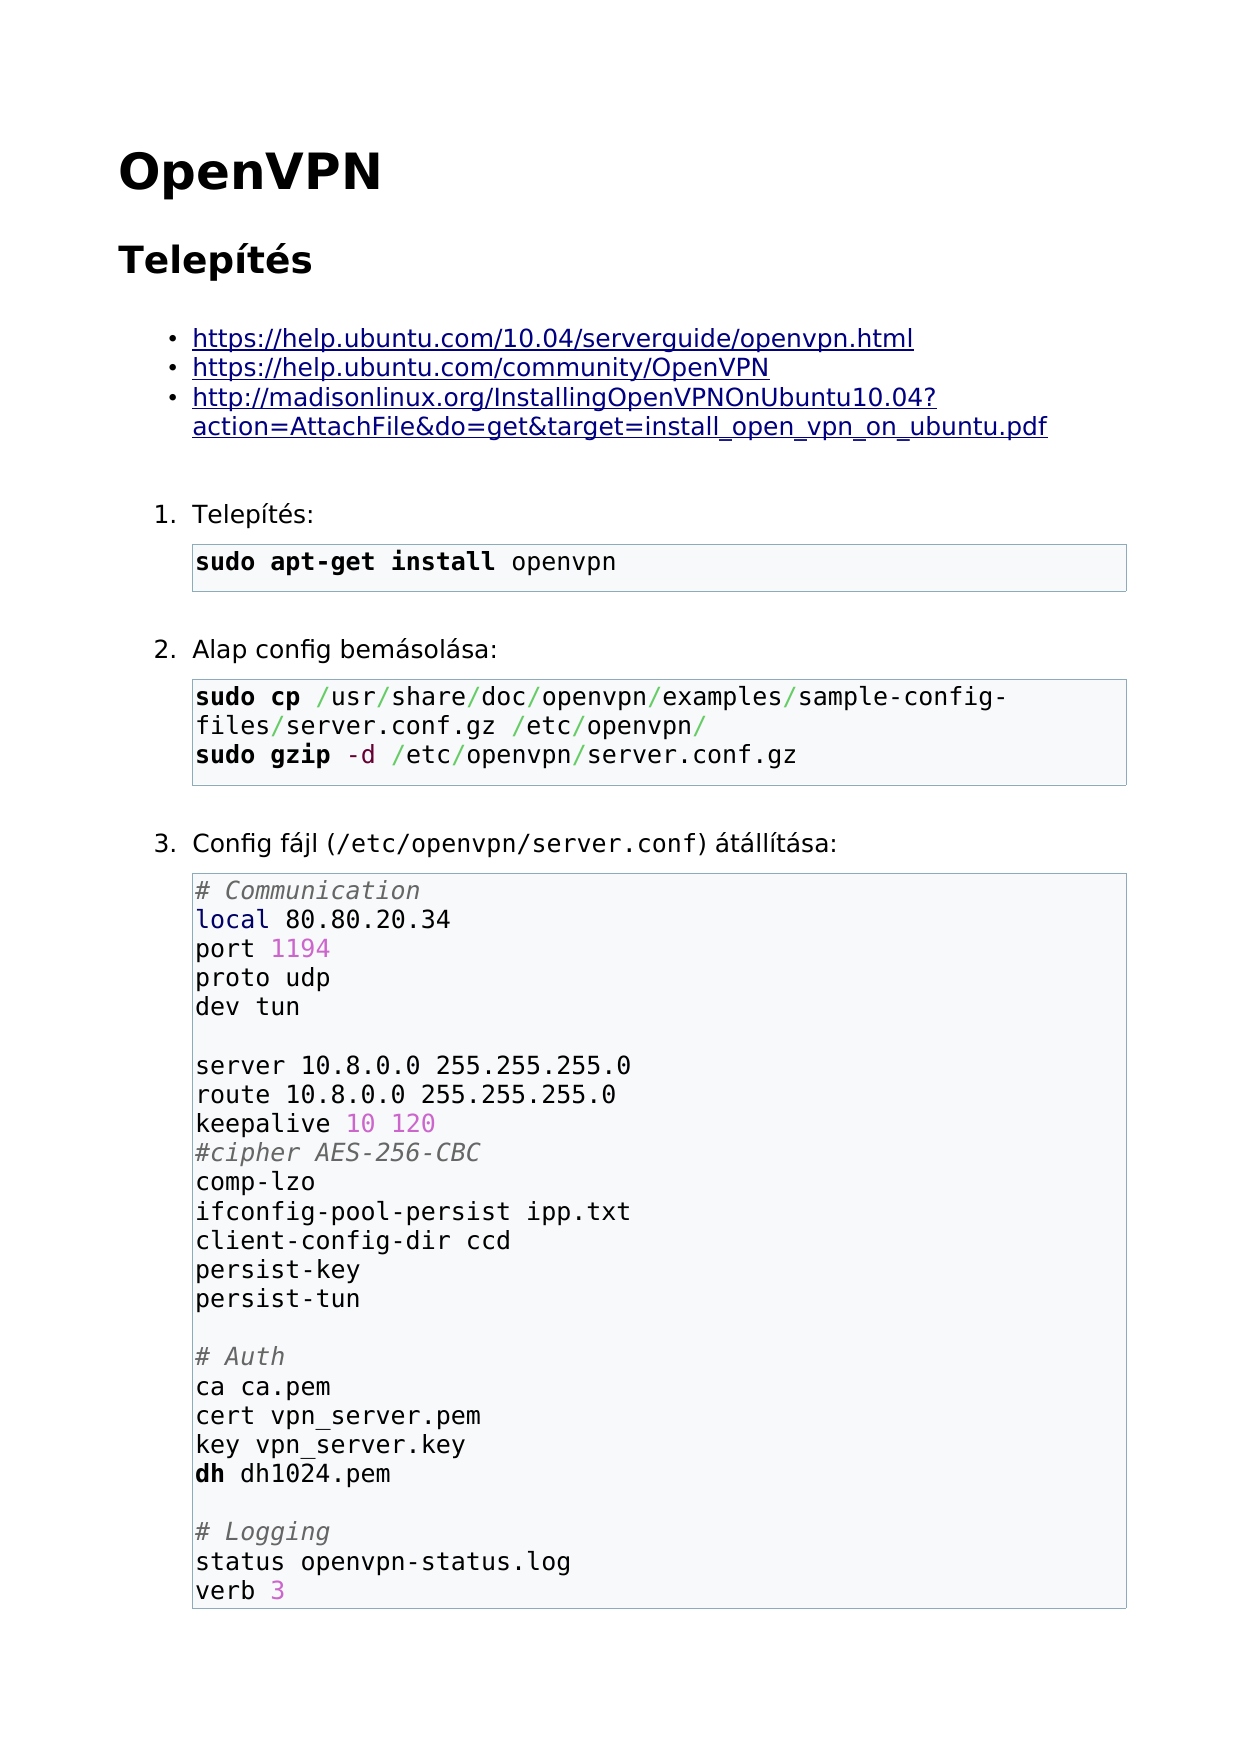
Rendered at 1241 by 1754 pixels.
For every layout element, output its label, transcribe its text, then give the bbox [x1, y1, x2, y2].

table_header sudo apt-get install openvpn [193, 545, 1126, 591]
list http://madisonlinux.org/InstallingOpenVPNOnUbuntu10.04?action=AttachFile&do=get&target=install_open_vpn_on_ubuntu.pdf [177, 383, 1122, 441]
table_header # Communication local 80.80.20.34 port 1194 proto udp dev tun server 10.8.0.0 255.255.255.0 route 10.8.0.0 255.255.255.0 keepalive 10 120 #cipher AES-256-CBC comp-lzo ifconfig-pool-persist ipp.txt client-config-dir ccd persist-key persist-tun # Auth ca ca.pem cert vpn_server.pem key vpn_server.key dh dh1024.pem # Logging status openvpn-status.log verb 3 [193, 874, 1126, 1608]
list Alap config bemásolása: [177, 635, 1122, 664]
table_header sudo cp /usr/share/doc/openvpn/examples/sample-config-files/server.conf.gz /etc/openvpn/ sudo gzip -d /etc/openvpn/server.conf.gz [193, 680, 1126, 784]
list https://help.ubuntu.com/community/OpenVPN [177, 354, 1122, 383]
subtitle OpenVPN [118, 143, 1122, 201]
list Config fájl (/etc/openvpn/server.conf) átállítása: [177, 829, 1122, 858]
list Telepítés: [177, 500, 1122, 529]
subtitle Telepítés [118, 239, 1122, 282]
list https://help.ubuntu.com/10.04/serverguide/openvpn.html [177, 324, 1122, 354]
